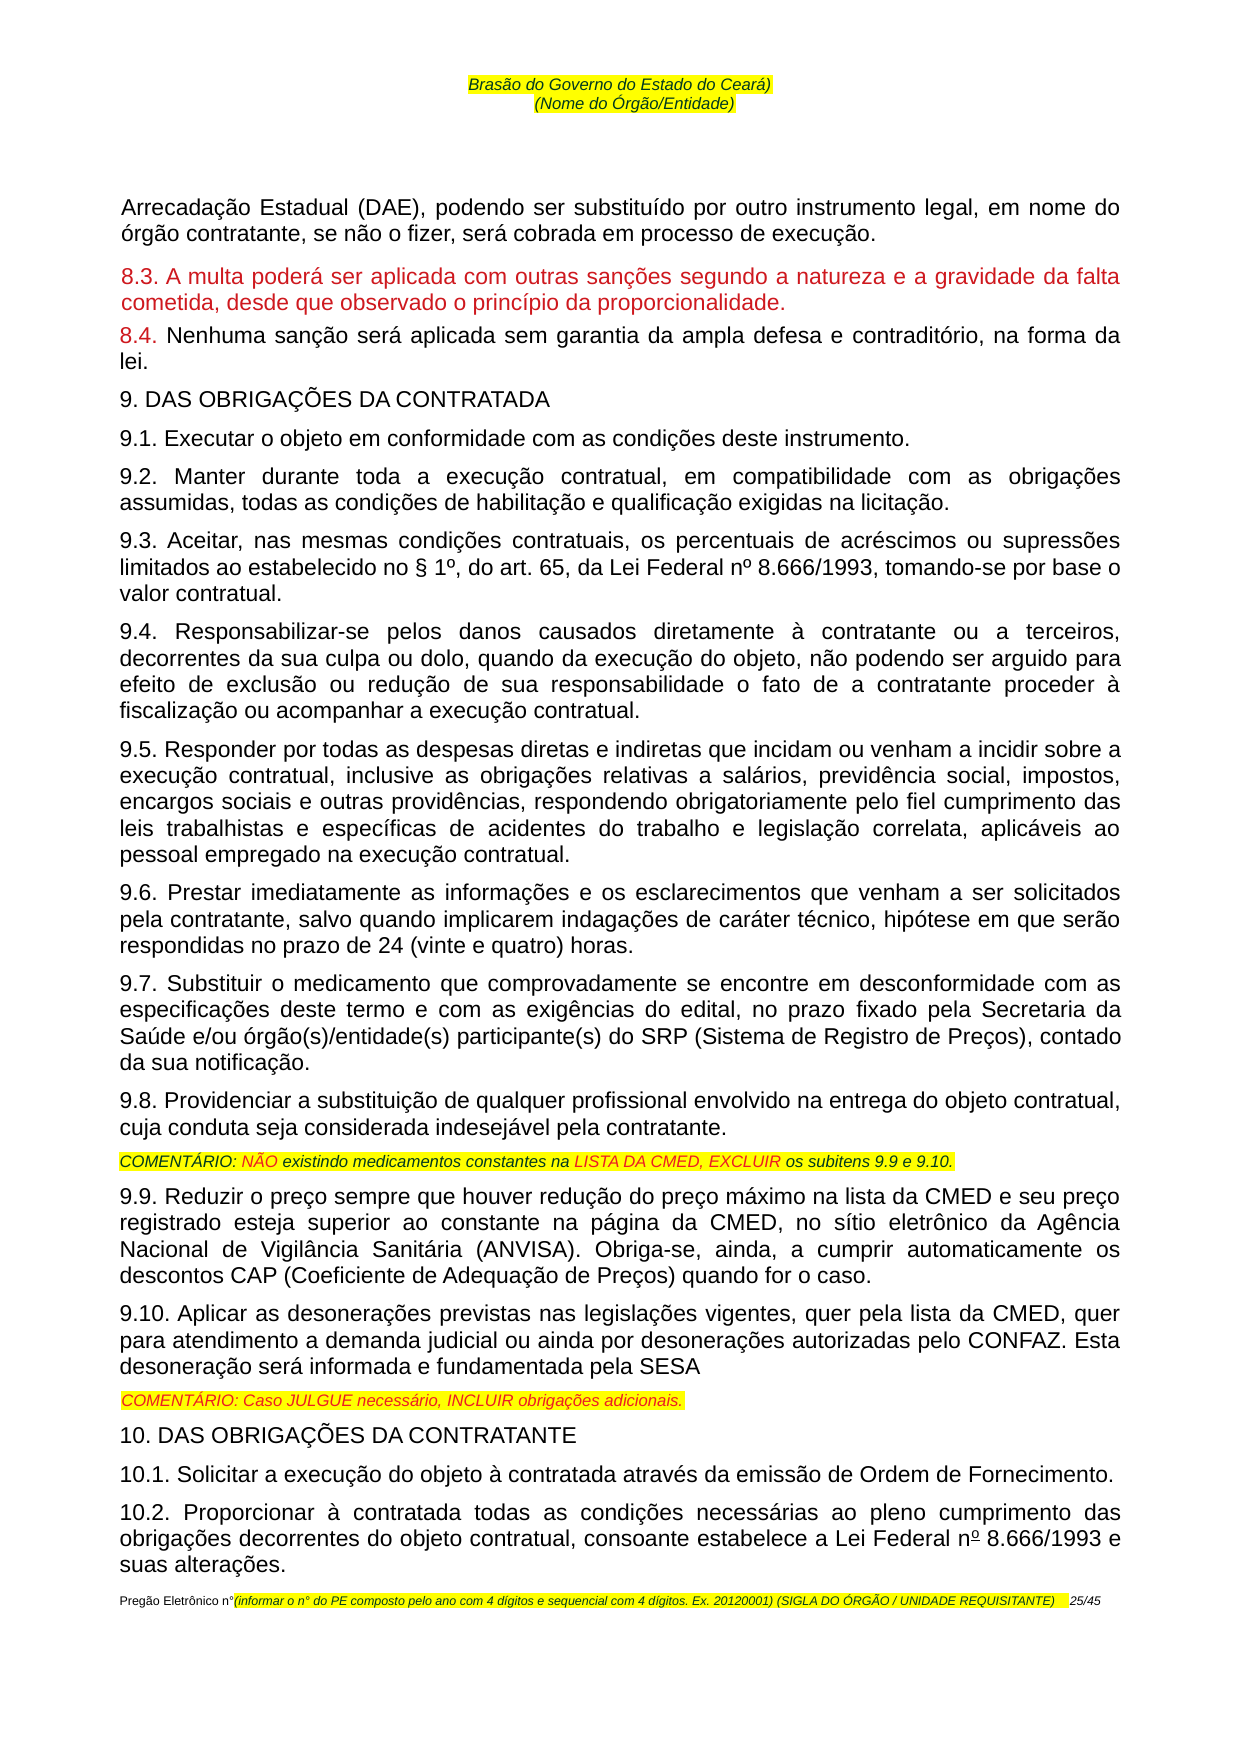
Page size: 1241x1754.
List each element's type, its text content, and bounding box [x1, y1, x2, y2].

text 9.6. Prestar imediatamente as informações e os esclarecimentos que venham a ser solicitados pela contratante, salvo quando implicarem indagações de caráter técnico, hipótese em que serão respondidas no prazo de 24 (vinte e quatro) horas. [119, 879, 1121, 958]
text 9.9. Reduzir o preço sempre que houver redução do preço máximo na lista da CMED e seu preço registrado esteja superior ao constante na página da CMED, no sítio eletrônico da Agência Nacional de Vigilância Sanitária (ANVISA). Obriga-se, ainda, a cumprir automaticamente os descontos CAP (Coeficiente de Adequação de Preços) quando for o caso. [119, 1183, 1121, 1288]
text 9.8. Providenciar a substituição de qualquer profissional envolvido na entrega do objeto contratual, cuja conduta seja considerada indesejável pela contratante. [119, 1087, 1121, 1140]
text 10.2. Proporcionar à contratada todas as condições necessárias ao pleno cumprimento das obrigações decorrentes do objeto contratual, consoante estabelece a Lei Federal no 8.666/1993 e suas alterações. [119, 1499, 1121, 1578]
text 9.7. Substituir o medicamento que comprovadamente se encontre em desconformidade com as especificações deste termo e com as exigências do edital, no prazo fixado pela Secretaria da Saúde e/ou órgão(s)/entidade(s) participante(s) do SRP (Sistema de Registro de Preços), contado da sua notificação. [119, 970, 1121, 1076]
text 10. DAS OBRIGAÇÕES DA CONTRATANTE [119, 1422, 1121, 1449]
text 10.1. Solicitar a execução do objeto à contratada através da emissão de Ordem de Fornecimento. [119, 1461, 1121, 1487]
text 9.10. Aplicar as desonerações previstas nas legislações vigentes, quer pela lista da CMED, quer para atendimento a demanda judicial ou ainda por desonerações autorizadas pelo CONFAZ. Esta desoneração será informada e fundamentada pela SESA [119, 1300, 1121, 1379]
text COMENTÁRIO: NÃO existindo medicamentos constantes na LISTA DA CMED, EXCLUIR os subitens 9.9 e 9.10. [119, 1152, 1121, 1171]
text 9.5. Responder por todas as despesas diretas e indiretas que incidam ou venham a incidir sobre a execução contratual, inclusive as obrigações relativas a salários, previdência social, impostos, encargos sociais e outras providências, respondendo obrigatoriamente pelo fiel cumprimento das leis trabalhistas e específicas de acidentes do trabalho e legislação correlata, aplicáveis ao pessoal empregado na execução contratual. [119, 736, 1121, 867]
text 8.3. A multa poderá ser aplicada com outras sanções segundo a natureza e a gravidade da falta cometida, desde que observado o princípio da proporcionalidade. [121, 263, 1121, 316]
text 9.2. Manter durante toda a execução contratual, em compatibilidade com as obrigações assumidas, todas as condições de habilitação e qualificação exigidas na licitação. [119, 463, 1121, 515]
text 9.3. Aceitar, nas mesmas condições contratuais, os percentuais de acréscimos ou supressões limitados ao estabelecido no § 1º, do art. 65, da Lei Federal nº 8.666/1993, tomando-se por base o valor contratual. [119, 527, 1121, 606]
text 8.4. Nenhuma sanção será aplicada sem garantia da ampla defesa e contraditório, na forma da lei. [119, 322, 1121, 374]
text Arrecadação Estadual (DAE), podendo ser substituído por outro instrumento legal, em nome do órgão contratante, se não o fizer, será cobrada em processo de execução. [121, 194, 1121, 247]
text 9. DAS OBRIGAÇÕES DA CONTRATADA [119, 386, 1121, 413]
text COMENTÁRIO: Caso JULGUE necessário, INCLUIR obrigações adicionais. [121, 1391, 1121, 1410]
text 9.1. Executar o objeto em conformidade com as condições deste instrumento. [119, 424, 1121, 451]
text 9.4. Responsabilizar-se pelos danos causados diretamente à contratante ou a terceiros, decorrentes da sua culpa ou dolo, quando da execução do objeto, não podendo ser arguido para efeito de exclusão ou redução de sua responsabilidade o fato de a contratante proceder à fiscalização ou acompanhar a execução contratual. [119, 618, 1121, 724]
